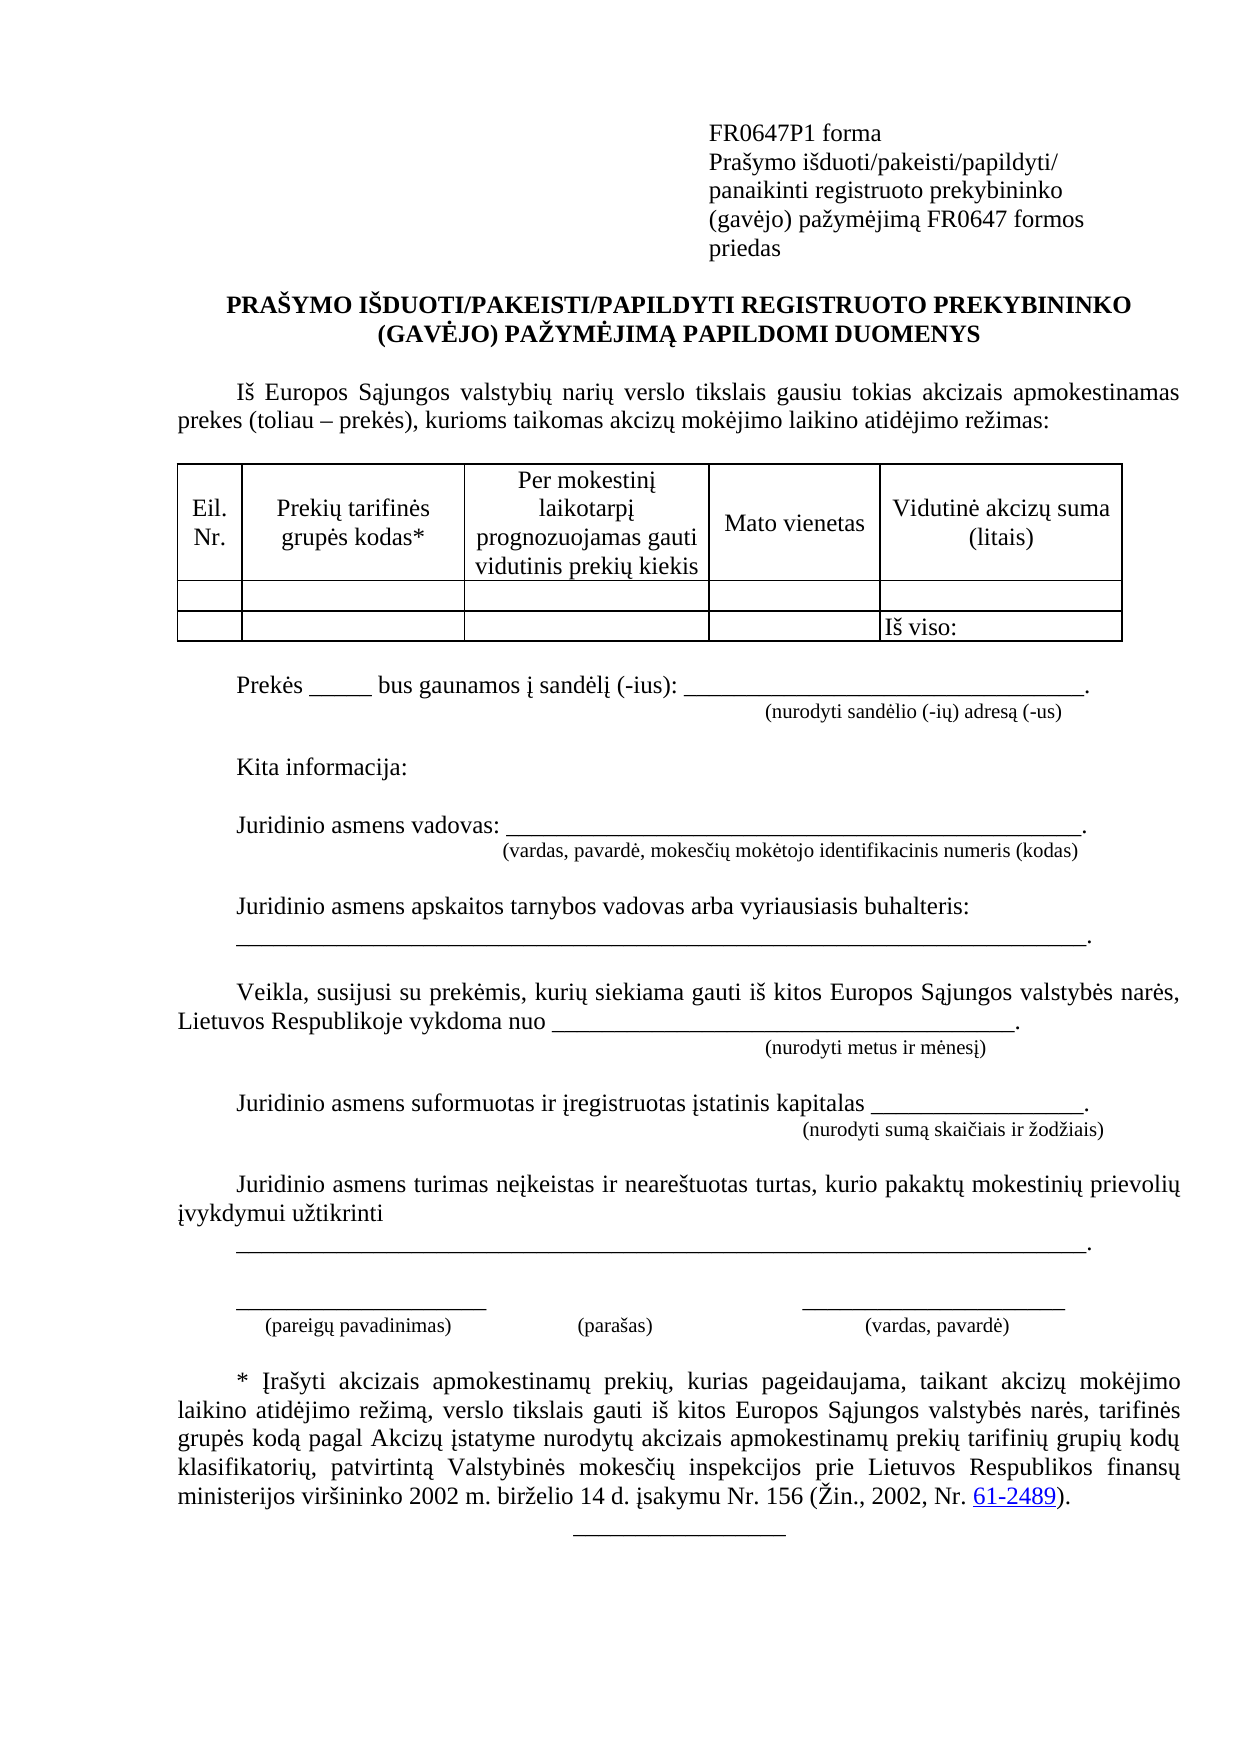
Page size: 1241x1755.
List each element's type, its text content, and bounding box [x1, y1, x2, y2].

text panaikinti registruoto prekybininko [177, 176, 1181, 204]
text ____________________________________________________________________. [177, 920, 1181, 949]
text (nurodyti metus ir mėnesį) [177, 1035, 1181, 1059]
table_header Per mokestinį laikotarpį prognozuojamas gauti vidutinis prekių kiekis [465, 465, 708, 580]
text priedas [177, 233, 1181, 262]
text (nurodyti sandėlio (-ių) adresą (-us) [177, 699, 1181, 723]
table_cell [881, 581, 1121, 610]
table_cell [243, 612, 464, 640]
table_cell [178, 581, 241, 610]
table_cell [710, 581, 879, 610]
text Juridinio asmens suformuotas ir įregistruotas įstatinis kapitalas _________________. [177, 1088, 1181, 1117]
table_cell [243, 581, 464, 610]
table_cell [710, 612, 879, 640]
text Prašymo išduoti/pakeisti/papildyti/ [177, 147, 1181, 176]
table_header Eil. Nr. [178, 465, 241, 580]
text ____________________________________________________________________. [177, 1227, 1181, 1256]
table_cell Iš viso: [881, 612, 1121, 640]
text (vardas, pavardė, mokesčių mokėtojo identifikacinis numeris (kodas) [177, 838, 1181, 862]
text Veikla, susijusi su prekėmis, kurių siekiama gauti iš kitos Europos Sąjungos valstybės narės, Lietuvos Respublikoje vykdoma nuo _____________________________________. [177, 977, 1181, 1035]
text Juridinio asmens turimas neįkeistas ir neareštuotas turtas, kurio pakaktų mokestinių prievolių įvykdymui užtikrinti [177, 1169, 1181, 1227]
text PRAŠYMO IŠDUOTI/PAKEISTI/PAPILDYTI REGISTRUOTO PREKYBININKO (GAVĖJO) PAŽYMĖJIMĄ PAPILDOMI DUOMENYS [177, 291, 1181, 348]
text (gavėjo) pažymėjimą FR0647 formos [177, 204, 1181, 233]
text _________________ [177, 1510, 1181, 1538]
text Juridinio asmens apskaitos tarnybos vadovas arba vyriausiasis buhalteris: [177, 891, 1181, 920]
text FR0647P1 forma [177, 118, 1181, 147]
table_header Vidutinė akcizų suma (litais) [881, 465, 1121, 580]
text Prekės _____ bus gaunamos į sandėlį (-ius): ________________________________. [177, 671, 1181, 699]
table_header Prekių tarifinės grupės kodas* [243, 465, 464, 580]
text Kita informacija: [177, 752, 1181, 781]
table_cell [178, 612, 241, 640]
text Juridinio asmens vadovas: ______________________________________________. [177, 810, 1181, 838]
text ____________________ _____________________ [177, 1284, 1181, 1313]
text * Įrašyti akcizais apmokestinamų prekių, kurias pageidaujama, taikant akcizų mokėjimo laikino atidėjimo režimą, verslo tikslais gauti iš kitos Europos Sąjungos valstybės narės, tarifinės grupės kodą pagal Akcizų įstatyme nurodytų akcizais apmokestinamų prekių tarifinių grupių kodų klasifikatorių, patvirtintą Valstybinės mokesčių inspekcijos prie Lietuvos Respublikos finansų ministerijos viršininko 2002 m. birželio 14 d. įsakymu Nr. 156 (Žin., 2002, Nr. 61-2489). [177, 1366, 1181, 1510]
text Iš Europos Sąjungos valstybių narių verslo tikslais gausiu tokias akcizais apmokestinamas prekes (toliau – prekės), kurioms taikomas akcizų mokėjimo laikino atidėjimo režimas: [177, 377, 1181, 434]
table_header Mato vienetas [710, 465, 879, 580]
table_cell [465, 612, 708, 640]
text (pareigų pavadinimas) (parašas) (vardas, pavardė) [177, 1313, 1181, 1337]
text (nurodyti sumą skaičiais ir žodžiais) [177, 1117, 1181, 1141]
table_cell [465, 581, 708, 610]
